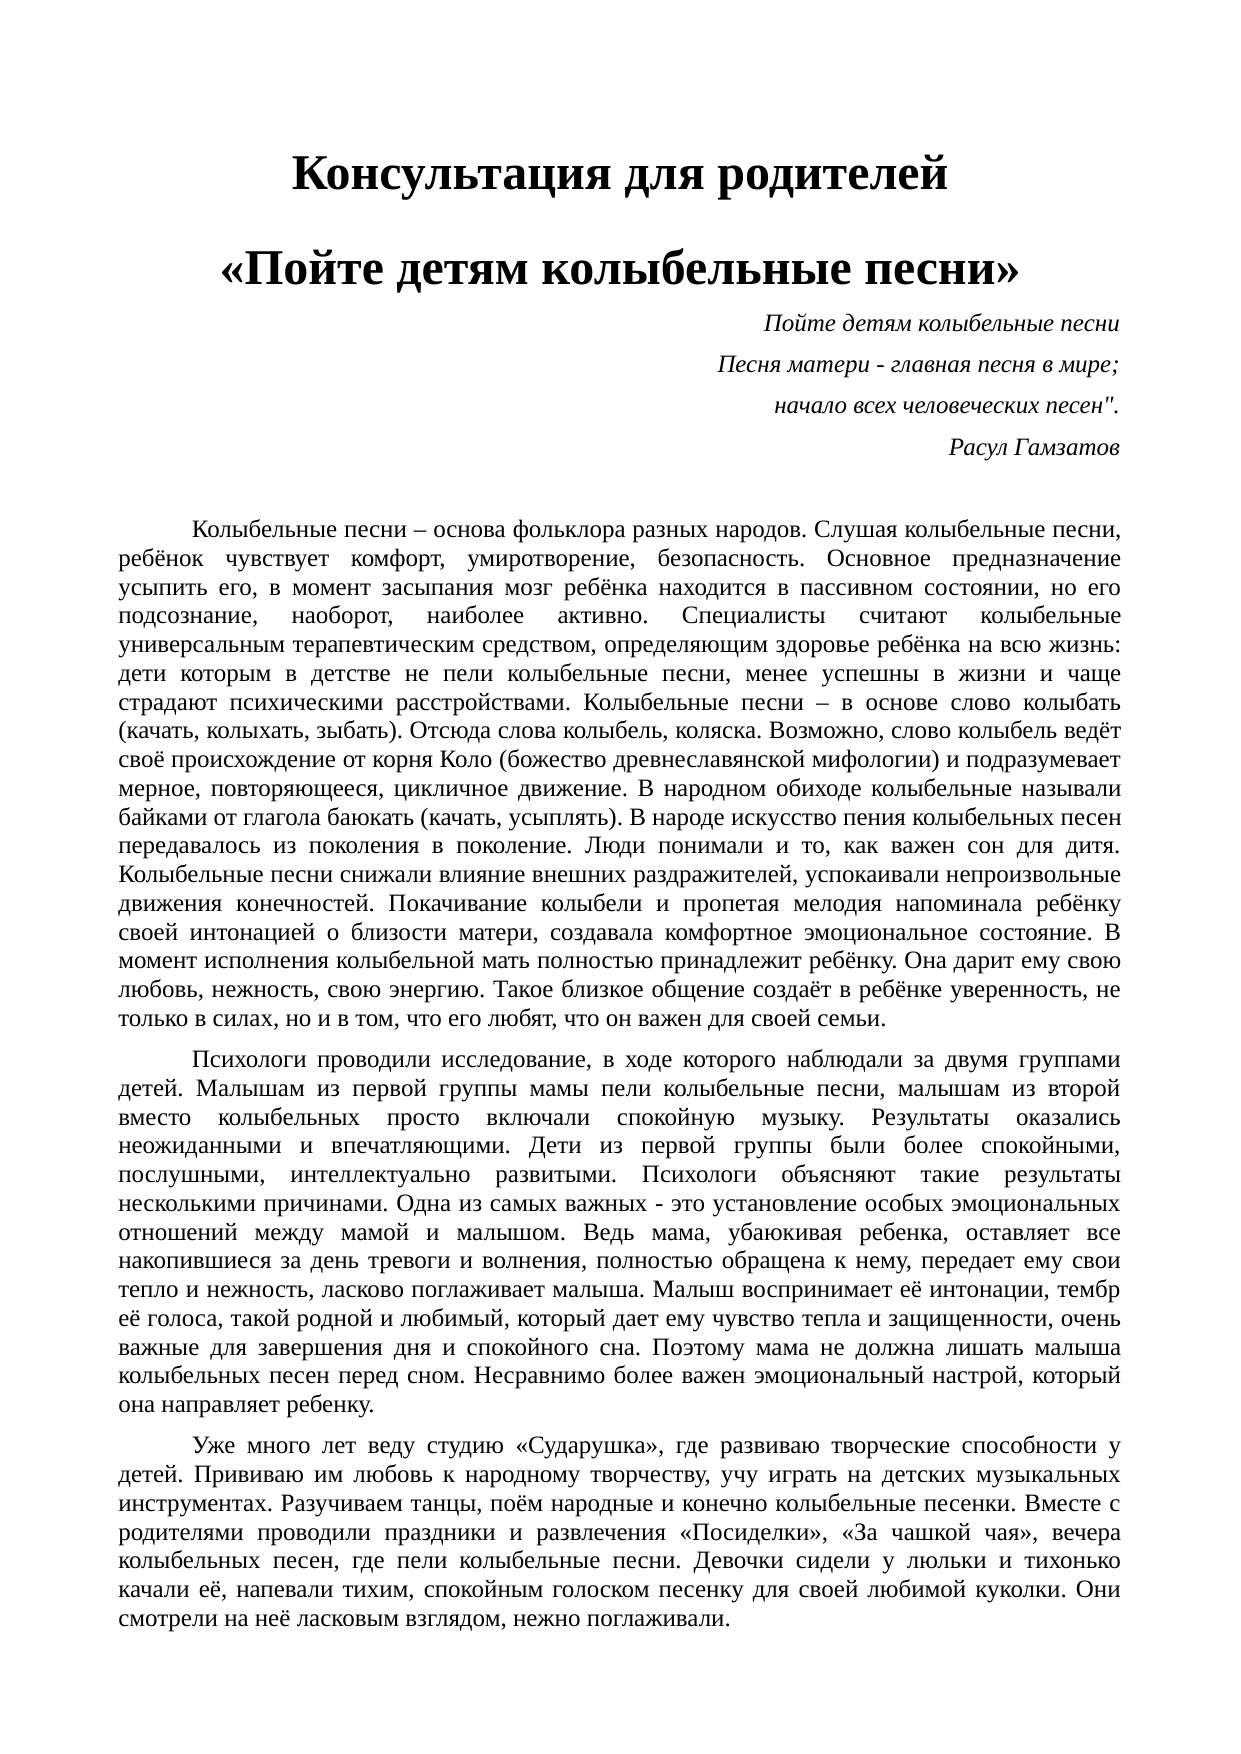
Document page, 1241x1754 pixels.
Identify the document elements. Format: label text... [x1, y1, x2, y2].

text Психологи проводили исследование, в ходе которого наблюдали за двумя группами детей. Малышам из первой группы мамы пели колыбельные песни, малышам из второй вместо колыбельных просто включали спокойную музыку. Результаты оказались неожиданными и впечатляющими. Дети из первой группы были более спокойными, послушными, интеллектуально развитыми. Психологи объясняют такие результаты несколькими причинами. Одна из самых важных - это установление особых эмоциональных отношений между мамой и малышом. Ведь мама, убаюкивая ребенка, оставляет все накопившиеся за день тревоги и волнения, полностью обращена к нему, передает ему свои тепло и нежность, ласково поглаживает малыша. Малыш воспринимает её интонации, тембр её голоса, такой родной и любимый, который дает ему чувство тепла и защищенности, очень важные для завершения дня и спокойного сна. Поэтому мама не должна лишать малыша колыбельных песен перед сном. Несравнимо более важен эмоциональный настрой, который она направляет ребенку. [118, 1044, 1122, 1418]
text Уже много лет веду студию «Сударушка», где развиваю творческие способности у детей. Прививаю им любовь к народному творчеству, учу играть на детских музыкальных инструментах. Разучиваем танцы, поём народные и конечно колыбельные песенки. Вместе с родителями проводили праздники и развлечения «Посиделки», «За чашкой чая», вечера колыбельных песен, где пели колыбельные песни. Девочки сидели у люльки и тихонько качали её, напевали тихим, спокойным голоском песенку для своей любимой куколки. Они смотрели на неё ласковым взглядом, нежно поглаживали. [118, 1431, 1122, 1632]
text Расул Гамзатов [118, 432, 1122, 461]
text Песня матери - главная песня в мире; [118, 349, 1122, 378]
text Колыбельные песни – основа фольклора разных народов. Слушая колыбельные песни, ребёнок чувствует комфорт, умиротворение, безопасность. Основное предназначение усыпить его, в момент засыпания мозг ребёнка находится в пассивном состоянии, но его подсознание, наоборот, наиболее активно. Специалисты считают колыбельные универсальным терапевтическим средством, определяющим здоровье ребёнка на всю жизнь: дети которым в детстве не пели колыбельные песни, менее успешны в жизни и чаще страдают психическими расстройствами. Колыбельные песни – в основе слово колыбать (качать, колыхать, зыбать). Отсюда слова колыбель, коляска. Возможно, слово колыбель ведёт своё происхождение от корня Коло (божество древнеславянской мифологии) и подразумевает мерное, повторяющееся, цикличное движение. В народном обиходе колыбельные называли байками от глагола баюкать (качать, усыплять). В народе искусство пения колыбельных песен передавалось из поколения в поколение. Люди понимали и то, как важен сон для дитя. Колыбельные песни снижали влияние внешних раздражителей, успокаивали непроизвольные движения конечностей. Покачивание колыбели и пропетая мелодия напоминала ребёнку своей интонацией о близости матери, создавала комфортное эмоциональное состояние. В момент исполнения колыбельной мать полностью принадлежит ребёнку. Она дарит ему свою любовь, нежность, свою энергию. Такое близкое общение создаёт в ребёнке уверенность, не только в силах, но и в том, что его любят, что он важен для своей семьи. [118, 514, 1122, 1032]
subtitle «Пойте детям колыбельные песни» [118, 238, 1122, 296]
text Пойте детям колыбельные песни [118, 308, 1122, 337]
text начало всех человеческих песен". [118, 391, 1122, 419]
subtitle Консультация для родителей [118, 143, 1122, 201]
